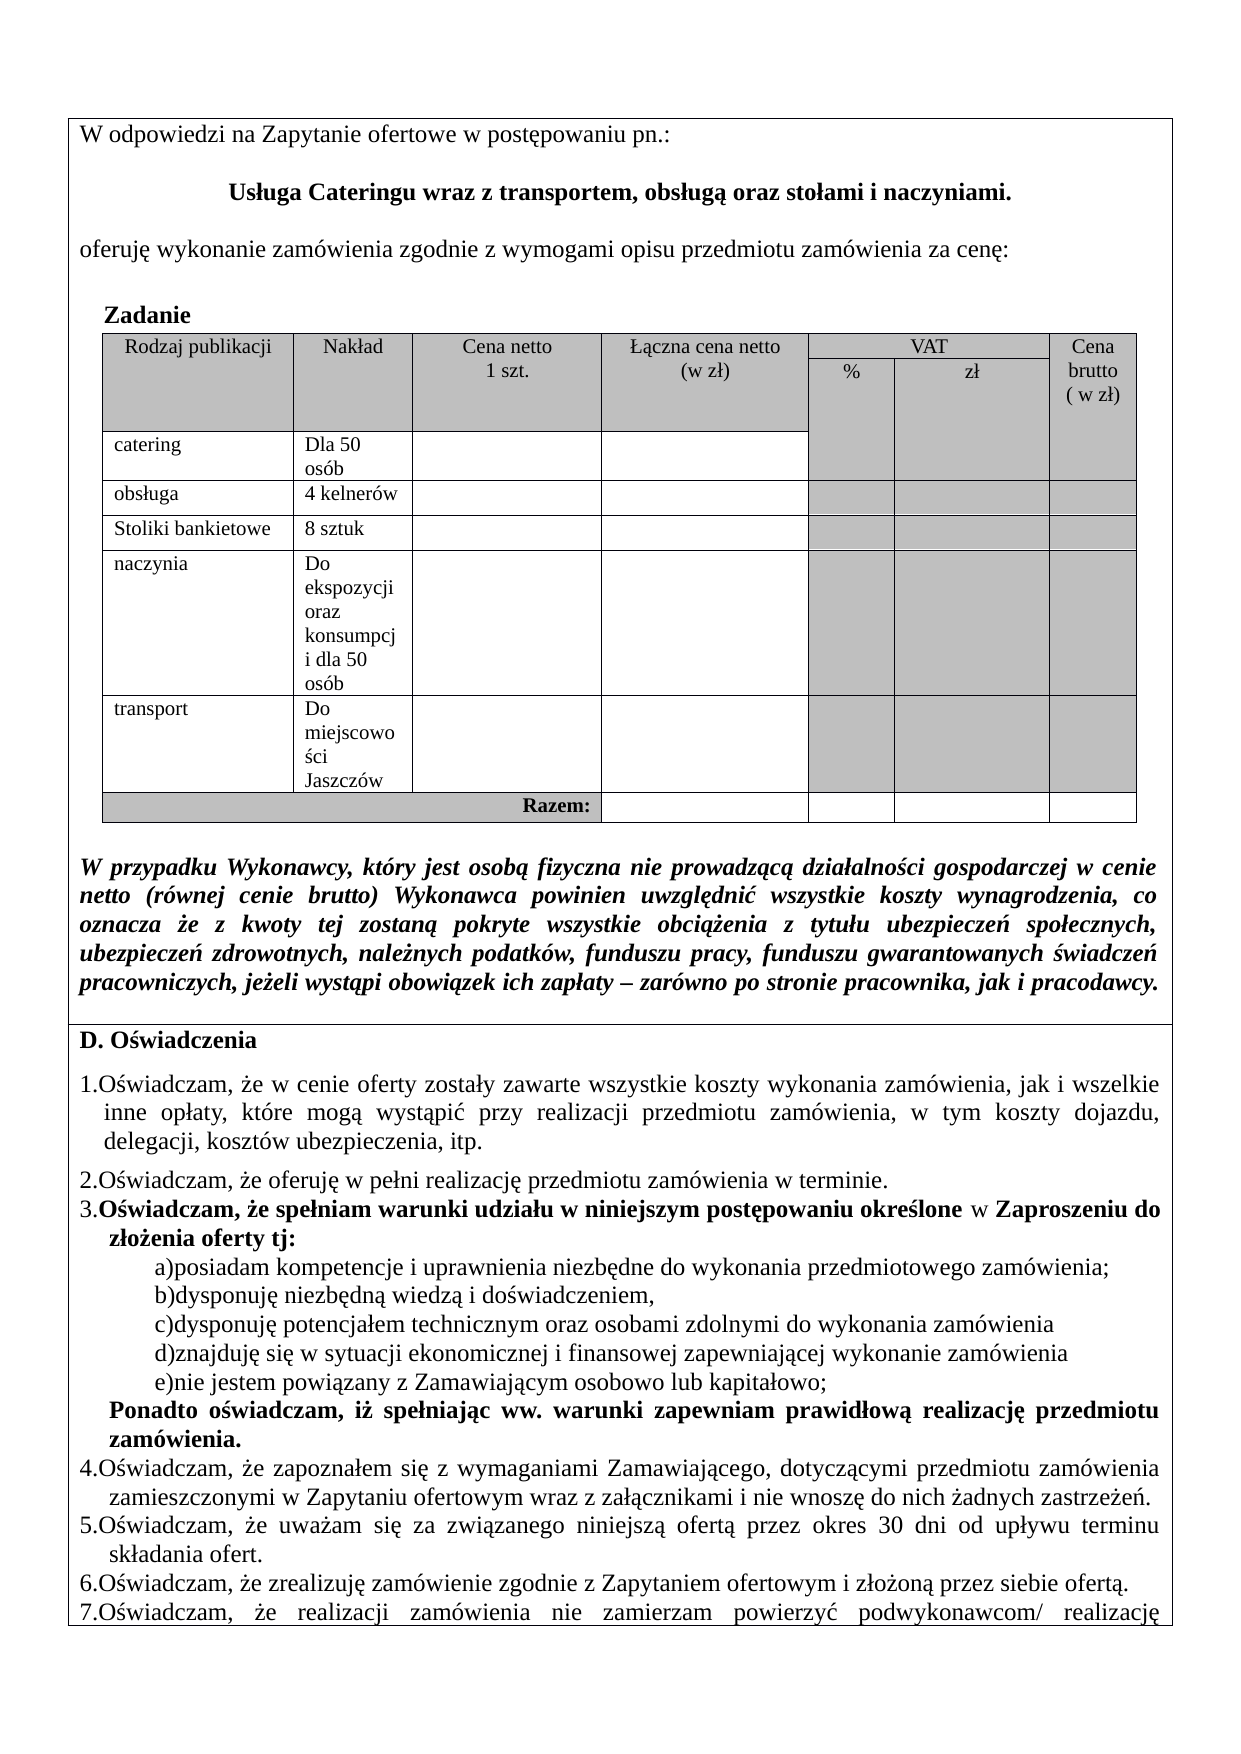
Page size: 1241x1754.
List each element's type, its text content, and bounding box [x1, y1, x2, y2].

table_header Nakład [294, 334, 412, 431]
table_cell transport [103, 696, 293, 792]
table_cell [413, 696, 601, 792]
table_cell [413, 516, 601, 549]
table_header VAT [809, 334, 1049, 358]
table_cell D. Oświadczenia Oświadczam, że w cenie oferty zostały zawarte wszystkie koszty wykonania zamówienia, jak i wszelkie inne opłaty, które mogą wystąpić przy realizacji przedmiotu zamówienia, w tym koszty dojazdu, delegacji, kosztów ubezpieczenia, itp. Oświadczam, że oferuję w pełni realizację przedmiotu zamówienia w terminie. Oświadczam, że spełniam warunki udziału w niniejszym postępowaniu określone w Zaproszeniu do złożenia oferty tj: posiadam kompetencje i uprawnienia niezbędne do wykonania przedmiotowego zamówienia; dysponuję niezbędną wiedzą i doświadczeniem, dysponuję potencjałem technicznym oraz osobami zdolnymi do wykonania zamówienia znajduję się w sytuacji ekonomicznej i finansowej zapewniającej wykonanie zamówienia nie jestem powiązany z Zamawiającym osobowo lub kapitałowo; Ponadto oświadczam, iż spełniając ww. warunki zapewniam prawidłową realizację przedmiotu zamówienia. Oświadczam, że zapoznałem się z wymaganiami Zamawiającego, dotyczącymi przedmiotu zamówienia zamieszczonymi w Zapytaniu ofertowym wraz z załącznikami i nie wnoszę do nich żadnych zastrzeżeń. Oświadczam, że uważam się za związanego niniejszą ofertą przez okres 30 dni od upływu terminu składania ofert. Oświadczam, że zrealizuję zamówienie zgodnie z Zapytaniem ofertowym i złożoną przez siebie ofertą. Oświadczam, że realizacji zamówienia nie zamierzam powierzyć podwykonawcom/ realizację [69, 1025, 1172, 1625]
table_cell [809, 696, 894, 792]
table_cell Do ekspozycji oraz konsumpcji dla 50 osób [294, 551, 412, 695]
table_cell [895, 481, 1049, 514]
table_cell % [809, 359, 894, 480]
table_cell [602, 793, 808, 822]
table_cell Stoliki bankietowe [103, 516, 293, 549]
table_cell zł [895, 359, 1049, 480]
table_cell [895, 696, 1049, 792]
table_cell [895, 516, 1049, 549]
table_cell Do miejscowości Jaszczów [294, 696, 412, 792]
table_cell [809, 481, 894, 514]
table_cell naczynia [103, 551, 293, 695]
table_header Cena brutto ( w zł) [1050, 334, 1136, 480]
table_cell Dla 50 osób [294, 432, 412, 480]
table_cell [895, 793, 1049, 822]
table_cell Razem: [103, 793, 601, 822]
table_cell [413, 551, 601, 695]
table_cell 8 sztuk [294, 516, 412, 549]
table_cell [602, 432, 808, 480]
table_cell [895, 551, 1049, 695]
table_cell [1050, 481, 1136, 514]
table_cell [1050, 551, 1136, 695]
table_cell [602, 696, 808, 792]
table_header Cena netto 1 szt. [413, 334, 601, 431]
table_cell [809, 793, 894, 822]
table_cell W odpowiedzi na Zapytanie ofertowe w postępowaniu pn.: Usługa Cateringu wraz z transportem, obsługą oraz stołami i naczyniami. oferuję wykonanie zamówienia zgodnie z wymogami opisu przedmiotu zamówienia za cenę: Zadanie W przypadku Wykonawcy, który jest osobą fizyczna nie prowadzącą działalności gospodarczej w cenie netto (równej cenie brutto) Wykonawca powinien uwzględnić wszystkie koszty wynagrodzenia, co oznacza że z kwoty tej zostaną pokryte wszystkie obciążenia z tytułu ubezpieczeń społecznych, ubezpieczeń zdrowotnych, należnych podatków, funduszu pracy, funduszu gwarantowanych świadczeń pracowniczych, jeżeli wystąpi obowiązek ich zapłaty – zarówno po stronie pracownika, jak i pracodawcy. [69, 119, 1172, 1024]
table_cell [602, 516, 808, 549]
table_cell [602, 481, 808, 514]
table_cell [1050, 696, 1136, 792]
table_header Rodzaj publikacji [103, 334, 293, 431]
table_cell [809, 516, 894, 549]
table_cell catering [103, 432, 293, 480]
table_cell [413, 432, 601, 480]
table_cell 4 kelnerów [294, 481, 412, 514]
table_header Łączna cena netto (w zł) [602, 334, 808, 431]
table_cell [1050, 516, 1136, 549]
table_cell [602, 551, 808, 695]
table_cell [413, 481, 601, 514]
table_cell [809, 551, 894, 695]
table_cell obsługa [103, 481, 293, 514]
table_cell [1050, 793, 1136, 822]
